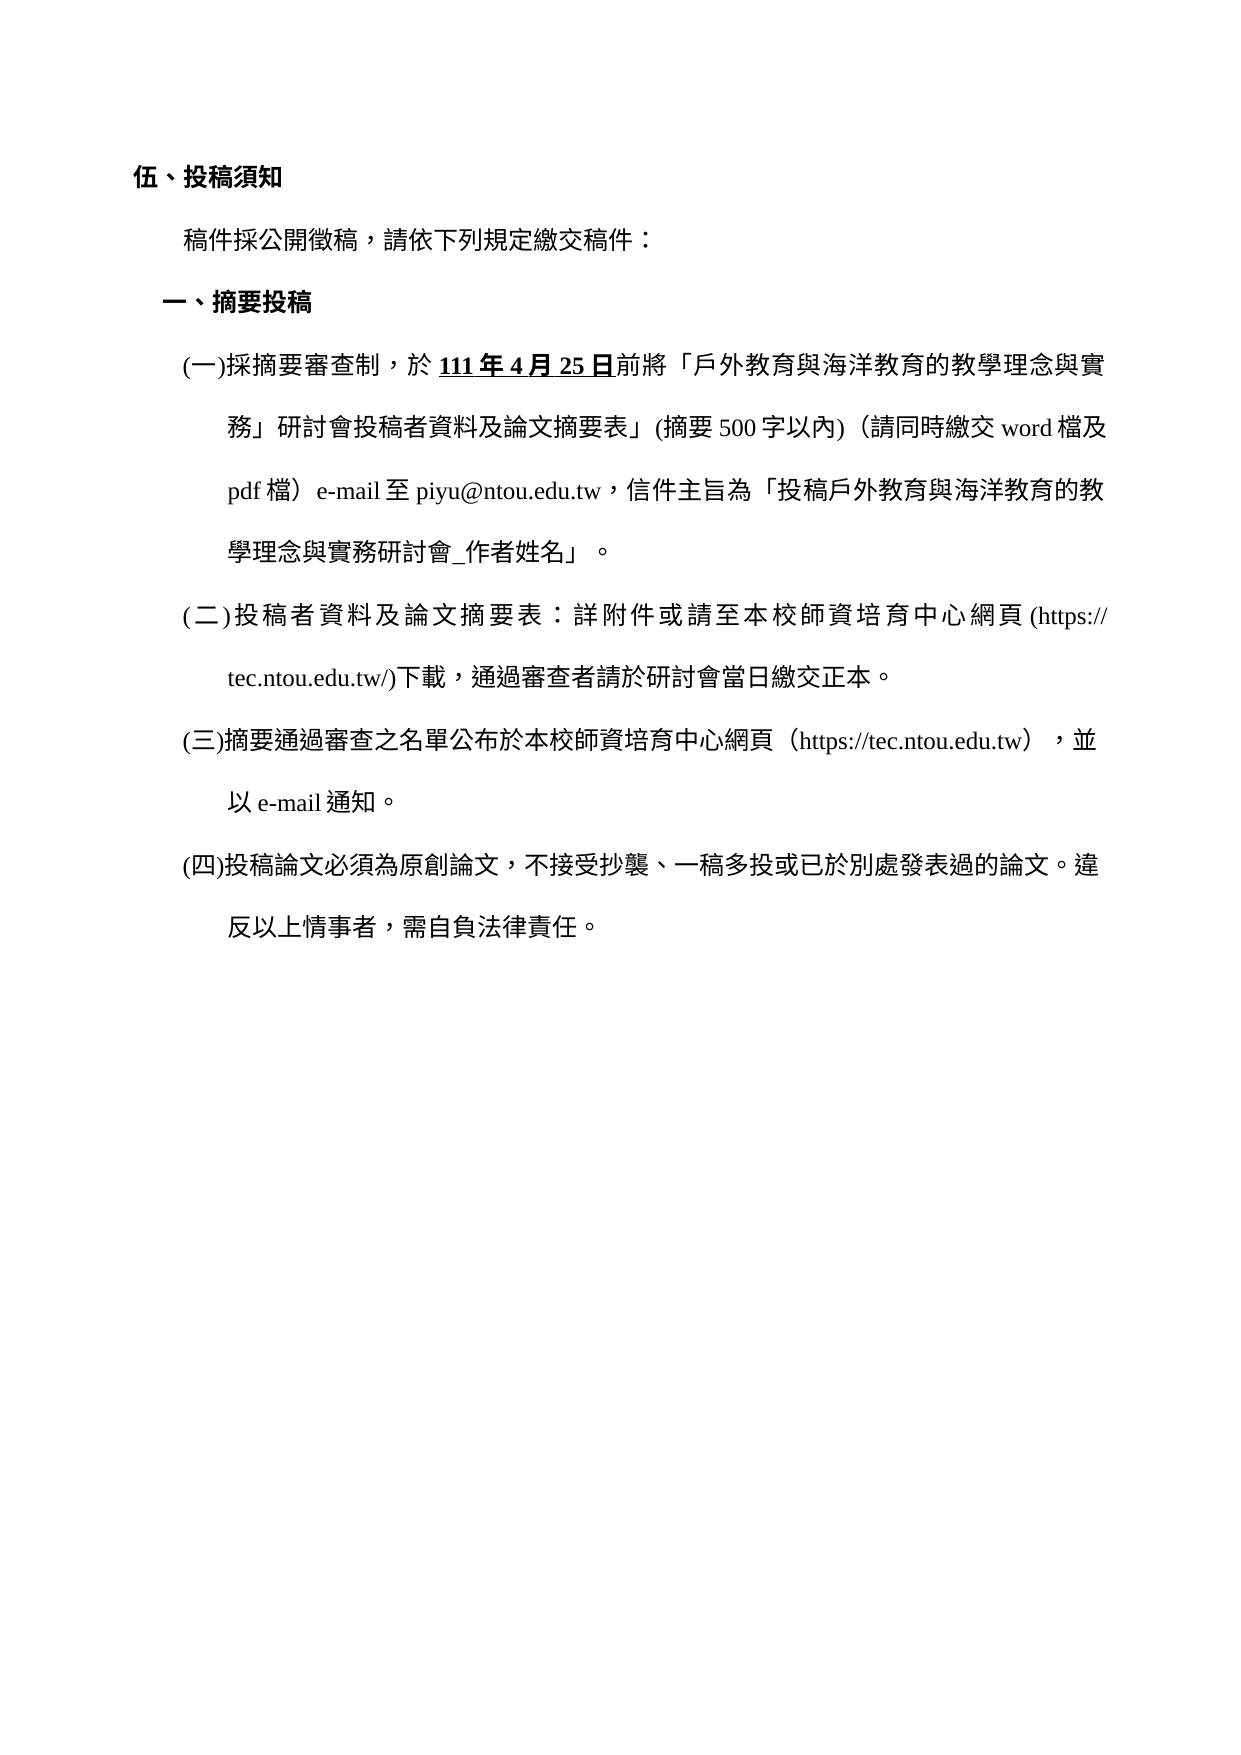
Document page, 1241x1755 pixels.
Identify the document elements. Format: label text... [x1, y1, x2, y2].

text (三)摘要通過審查之名單公布於本校師資培育中心網頁（https://tec.ntou.edu.tw），並以e-mail通知。 [182, 697, 1107, 822]
text (一)採摘要審查制，於111年4月25日前將「戶外教育與海洋教育的教學理念與實務」研討會投稿者資料及論文摘要表」(摘要500字以內)（請同時繳交word檔及pdf檔）e-mail至piyu@ntou.edu.tw，信件主旨為「投稿戶外教育與海洋教育的教學理念與實務研討會_作者姓名」。 [182, 322, 1107, 572]
text 伍、投稿須知 [133, 134, 1107, 197]
text (四)投稿論文必須為原創論文，不接受抄襲、一稿多投或已於別處發表過的論文。違反以上情事者，需自負法律責任。 [182, 822, 1107, 947]
text (二)投稿者資料及論文摘要表：詳附件或請至本校師資培育中心網頁(https:// tec.ntou.edu.tw/)下載，通過審查者請於研討會當日繳交正本。 [182, 572, 1107, 697]
text 稿件採公開徵稿，請依下列規定繳交稿件： [133, 197, 1107, 259]
text 一、摘要投稿 [133, 259, 1107, 322]
